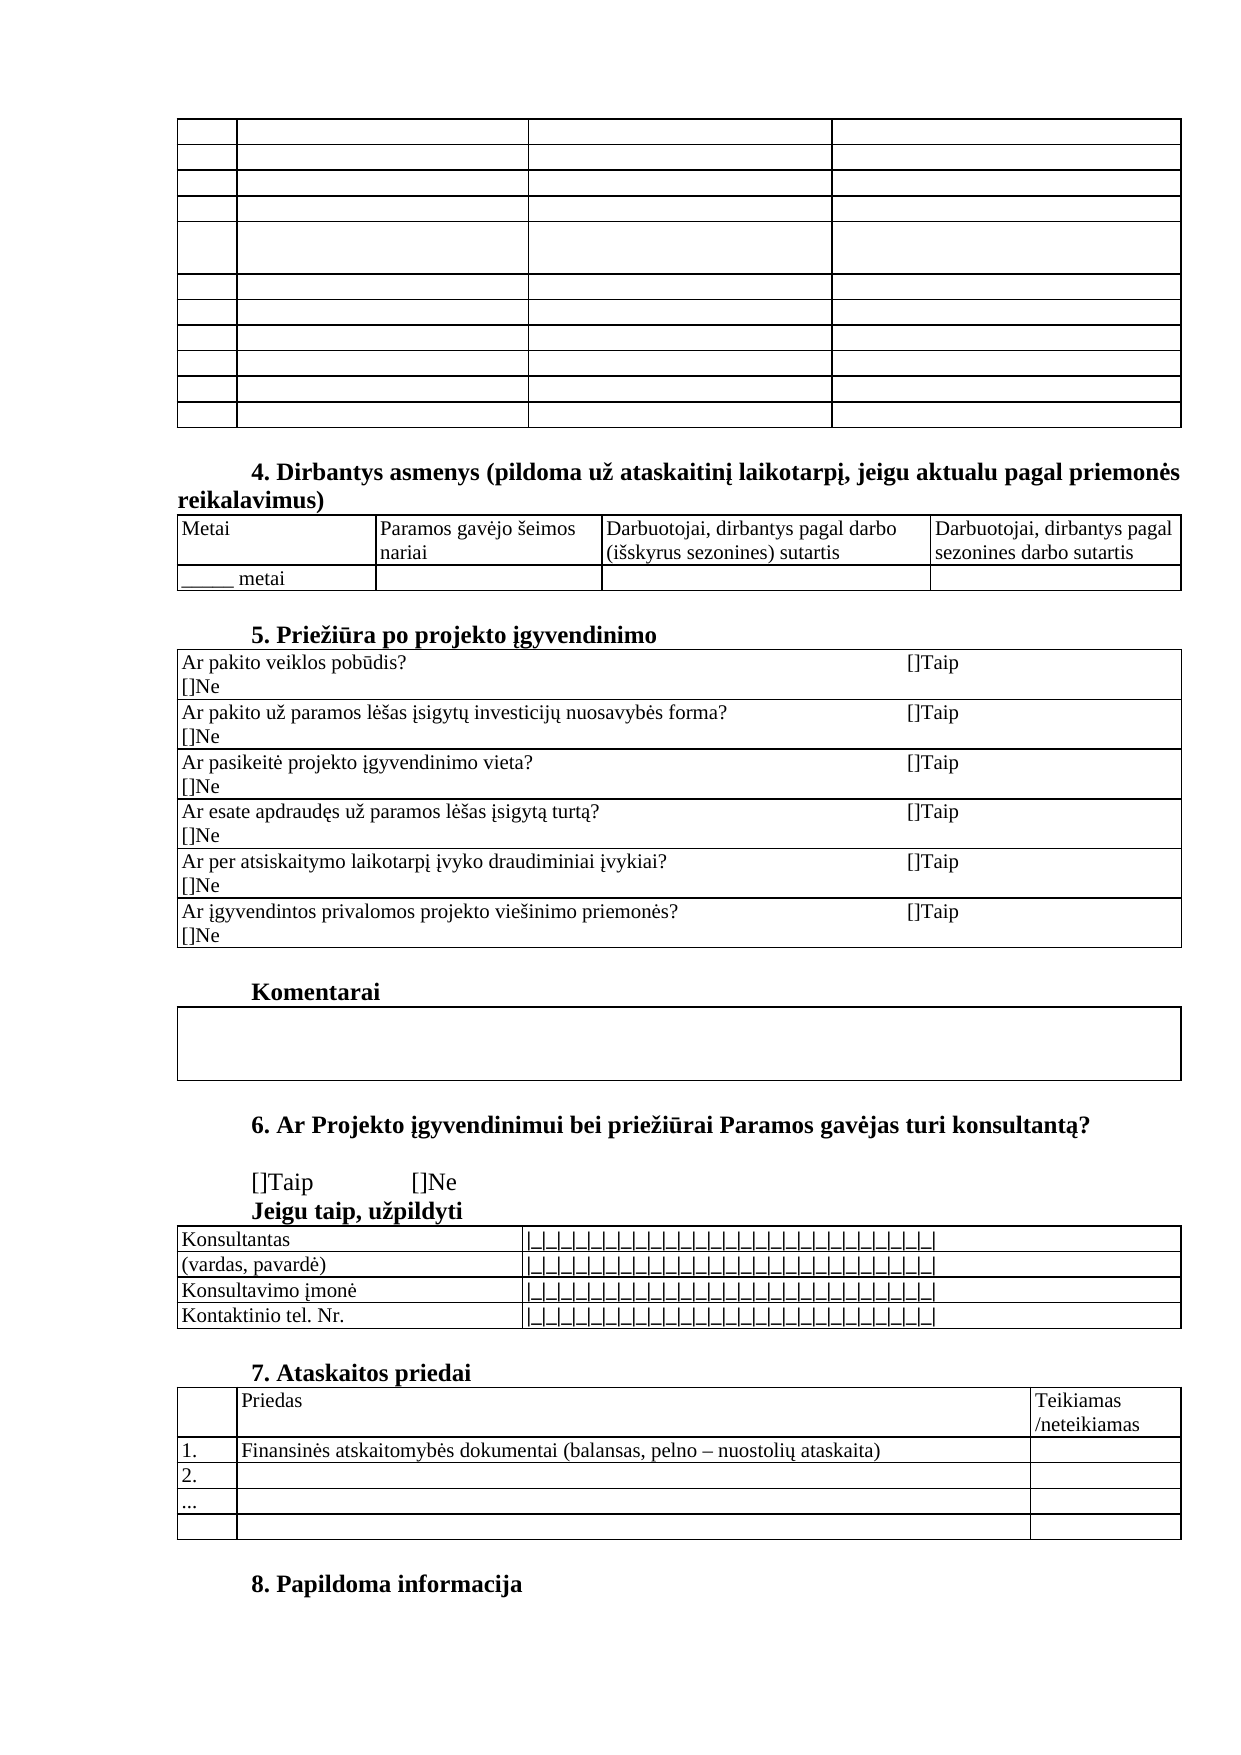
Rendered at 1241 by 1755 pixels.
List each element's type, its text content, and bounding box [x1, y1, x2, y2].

table_cell [926, 566, 930, 590]
table_cell [178, 222, 236, 273]
table_cell [1026, 1463, 1030, 1487]
table_cell []Taip [903, 800, 1181, 847]
table_cell [1031, 1463, 1035, 1487]
table_cell [1031, 1438, 1035, 1462]
table_cell [529, 222, 831, 273]
table_cell []Taip [903, 750, 1181, 798]
table_cell [833, 222, 1180, 273]
table_cell [524, 197, 528, 221]
text 6. Ar Projekto įgyvendinimui bei priežiūrai Paramos gavėjas turi konsultantą? [177, 1110, 1181, 1139]
table_cell []Taip [903, 849, 1181, 897]
text 8. Papildoma informacija [177, 1569, 1181, 1598]
table_header Priedas [238, 1388, 1030, 1436]
table_cell [1031, 1515, 1035, 1539]
table_cell [238, 222, 528, 273]
text 4. Dirbantys asmenys (pildoma už ataskaitinį laikotarpį, jeigu aktualu pagal priemonės reikalavimus) [177, 457, 1181, 514]
text 5. Priežiūra po projekto įgyvendinimo [177, 620, 1181, 649]
table_cell [524, 145, 528, 169]
table_cell [1026, 1515, 1030, 1539]
table_cell []Taip [903, 700, 1181, 748]
table_header Metai [178, 516, 375, 564]
table_cell [524, 351, 528, 375]
table_cell [524, 377, 528, 401]
table_cell [524, 275, 528, 298]
table_header [178, 1388, 236, 1436]
table_cell [524, 120, 528, 144]
table_cell [931, 566, 935, 590]
table_cell [524, 300, 528, 324]
text Komentarai [177, 977, 1181, 1006]
table_header []Taip [1177, 650, 1181, 698]
table_cell [1031, 1489, 1035, 1513]
table_cell [524, 403, 528, 427]
text Jeigu taip, užpildyti [177, 1196, 1181, 1225]
table_cell [524, 326, 528, 350]
text []Taip []Ne [177, 1167, 1181, 1196]
table_cell []Taip [903, 899, 1181, 947]
text 7. Ataskaitos priedai [177, 1358, 1181, 1387]
table_cell [524, 171, 528, 195]
table_cell [1026, 1489, 1030, 1513]
table_header []Taip [903, 650, 907, 698]
